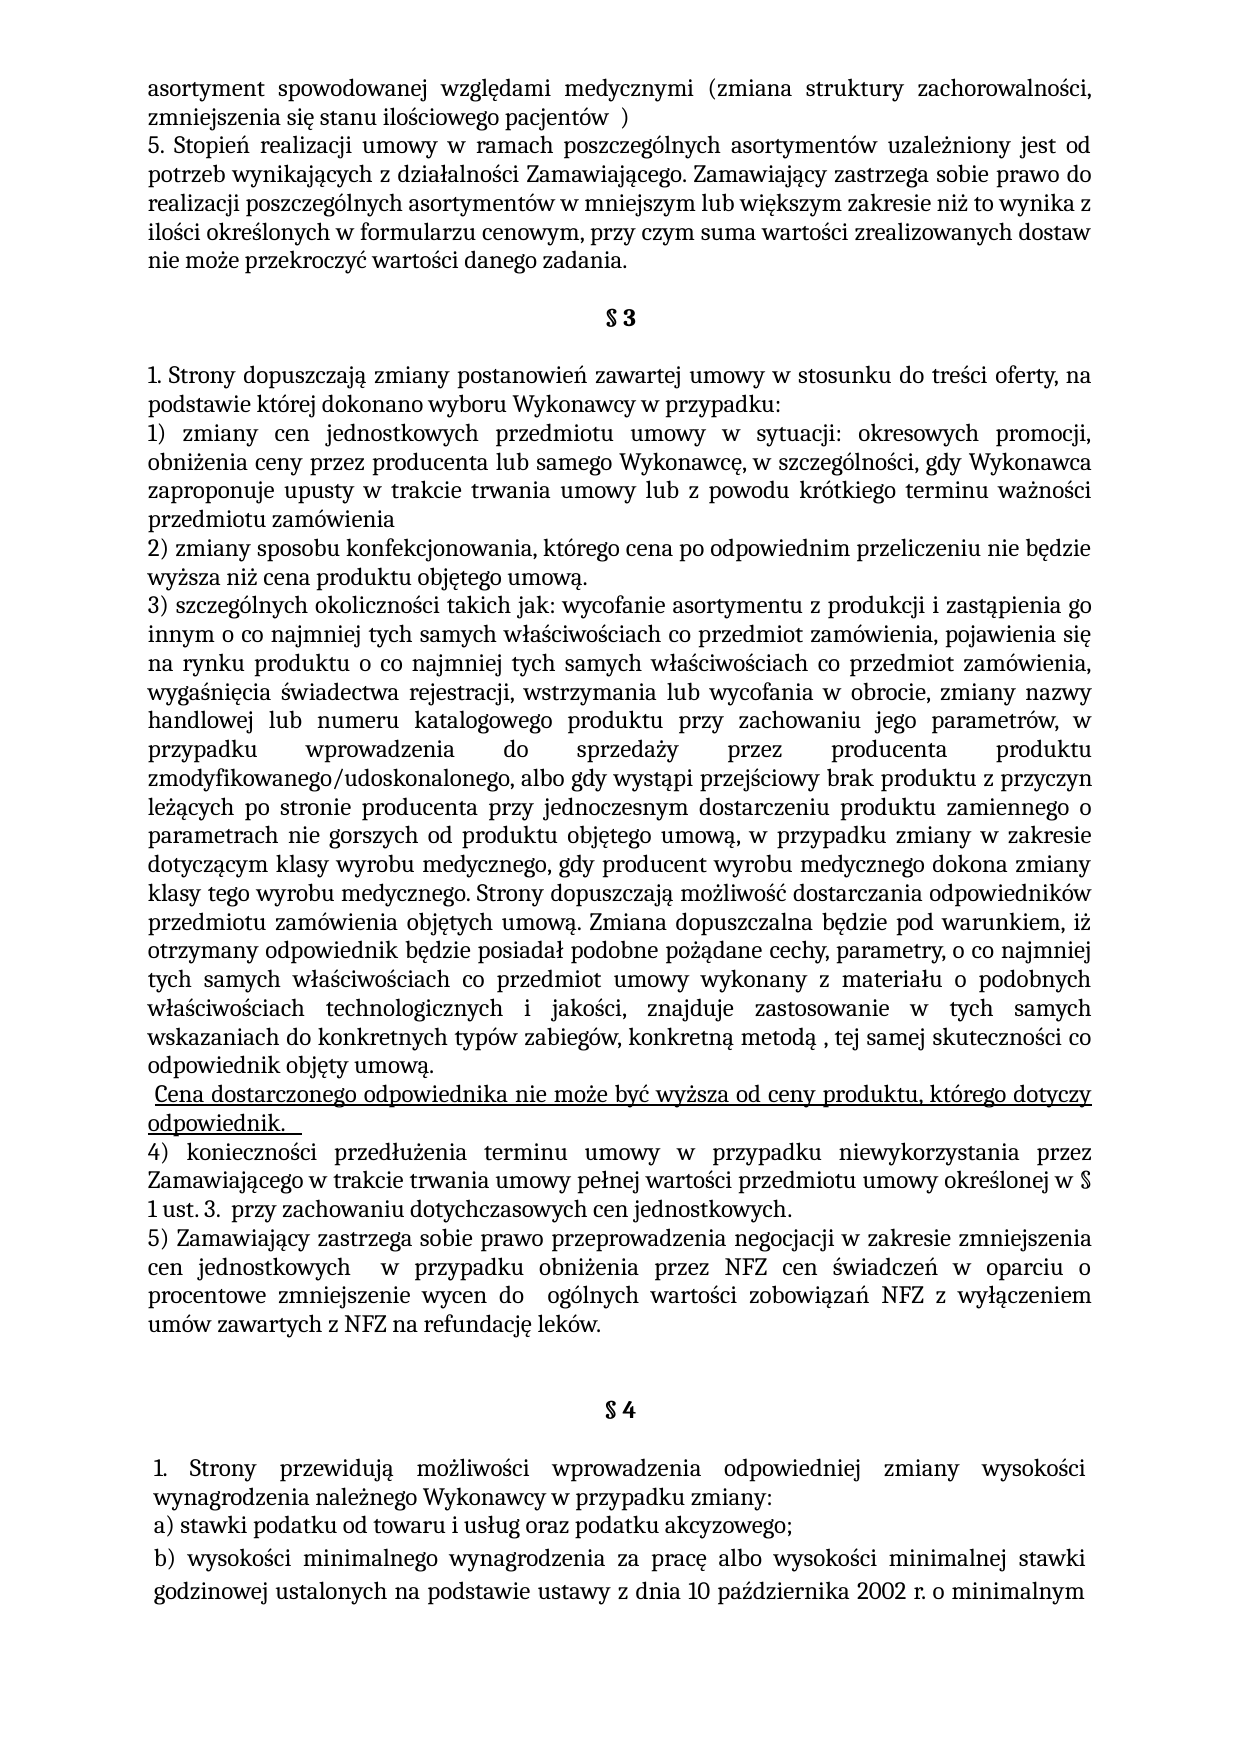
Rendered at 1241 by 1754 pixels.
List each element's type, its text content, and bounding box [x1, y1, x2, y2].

text § 4 [148, 1396, 1093, 1425]
text 1. Strony dopuszczają zmiany postanowień zawartej umowy w stosunku do treści oferty, na podstawie której dokonano wyboru Wykonawcy w przypadku: [148, 361, 1093, 419]
text Cena dostarczonego odpowiednika nie może być wyższa od ceny produktu, którego dotyczy odpowiednik. [148, 1080, 1093, 1137]
text § 3 [148, 304, 1093, 332]
text 5) Zamawiający zastrzega sobie prawo przeprowadzenia negocjacji w zakresie zmniejszenia cen jednostkowych w przypadku obniżenia przez NFZ cen świadczeń w oparciu o procentowe zmniejszenie wycen do ogólnych wartości zobowiązań NFZ z wyłączeniem umów zawartych z NFZ na refundację leków. [148, 1224, 1093, 1339]
text 1. Strony przewidują możliwości wprowadzenia odpowiedniej zmiany wysokości wynagrodzenia należnego Wykonawcy w przypadku zmiany: [153, 1454, 1087, 1511]
text 2) zmiany sposobu konfekcjonowania, którego cena po odpowiednim przeliczeniu nie będzie wyższa niż cena produktu objętego umową. [148, 534, 1093, 591]
text a) stawki podatku od towaru i usług oraz podatku akcyzowego; [153, 1511, 1087, 1540]
text 4) konieczności przedłużenia terminu umowy w przypadku niewykorzystania przez Zamawiającego w trakcie trwania umowy pełnej wartości przedmiotu umowy określonej w § 1 ust. 3. przy zachowaniu dotychczasowych cen jednostkowych. [148, 1137, 1093, 1224]
text 3) szczególnych okoliczności takich jak: wycofanie asortymentu z produkcji i zastąpienia go innym o co najmniej tych samych właściwościach co przedmiot zamówienia, pojawienia się na rynku produktu o co najmniej tych samych właściwościach co przedmiot zamówienia, wygaśnięcia świadectwa rejestracji, wstrzymania lub wycofania w obrocie, zmiany nazwy handlowej lub numeru katalogowego produktu przy zachowaniu jego parametrów, w przypadku wprowadzenia do sprzedaży przez producenta produktu zmodyfikowanego/udoskonalonego, albo gdy wystąpi przejściowy brak produktu z przyczyn leżących po stronie producenta przy jednoczesnym dostarczeniu produktu zamiennego o parametrach nie gorszych od produktu objętego umową, w przypadku zmiany w zakresie dotyczącym klasy wyrobu medycznego, gdy producent wyrobu medycznego dokona zmiany klasy tego wyrobu medycznego. Strony dopuszczają możliwość dostarczania odpowiedników przedmiotu zamówienia objętych umową. Zmiana dopuszczalna będzie pod warunkiem, iż otrzymany odpowiednik będzie posiadał podobne pożądane cechy, parametry, o co najmniej tych samych właściwościach co przedmiot umowy wykonany z materiału o podobnych właściwościach technologicznych i jakości, znajduje zastosowanie w tych samych wskazaniach do konkretnych typów zabiegów, konkretną metodą , tej samej skuteczności co odpowiednik objęty umową. [148, 591, 1093, 1080]
text b) wysokości minimalnego wynagrodzenia za pracę albo wysokości minimalnej stawki godzinowej ustalonych na podstawie ustawy z dnia 10 października 2002 r. o minimalnym [153, 1544, 1087, 1606]
text 5. Stopień realizacji umowy w ramach poszczególnych asortymentów uzależniony jest od potrzeb wynikających z działalności Zamawiającego. Zamawiający zastrzega sobie prawo do realizacji poszczególnych asortymentów w mniejszym lub większym zakresie niż to wynika z ilości określonych w formularzu cenowym, przy czym suma wartości zrealizowanych dostaw nie może przekroczyć wartości danego zadania. [148, 131, 1093, 275]
text 1) zmiany cen jednostkowych przedmiotu umowy w sytuacji: okresowych promocji, obniżenia ceny przez producenta lub samego Wykonawcę, w szczególności, gdy Wykonawca zaproponuje upusty w trakcie trwania umowy lub z powodu krótkiego terminu ważności przedmiotu zamówienia [148, 419, 1093, 534]
text asortyment spowodowanej względami medycznymi (zmiana struktury zachorowalności, zmniejszenia się stanu ilościowego pacjentów ) [148, 74, 1093, 131]
